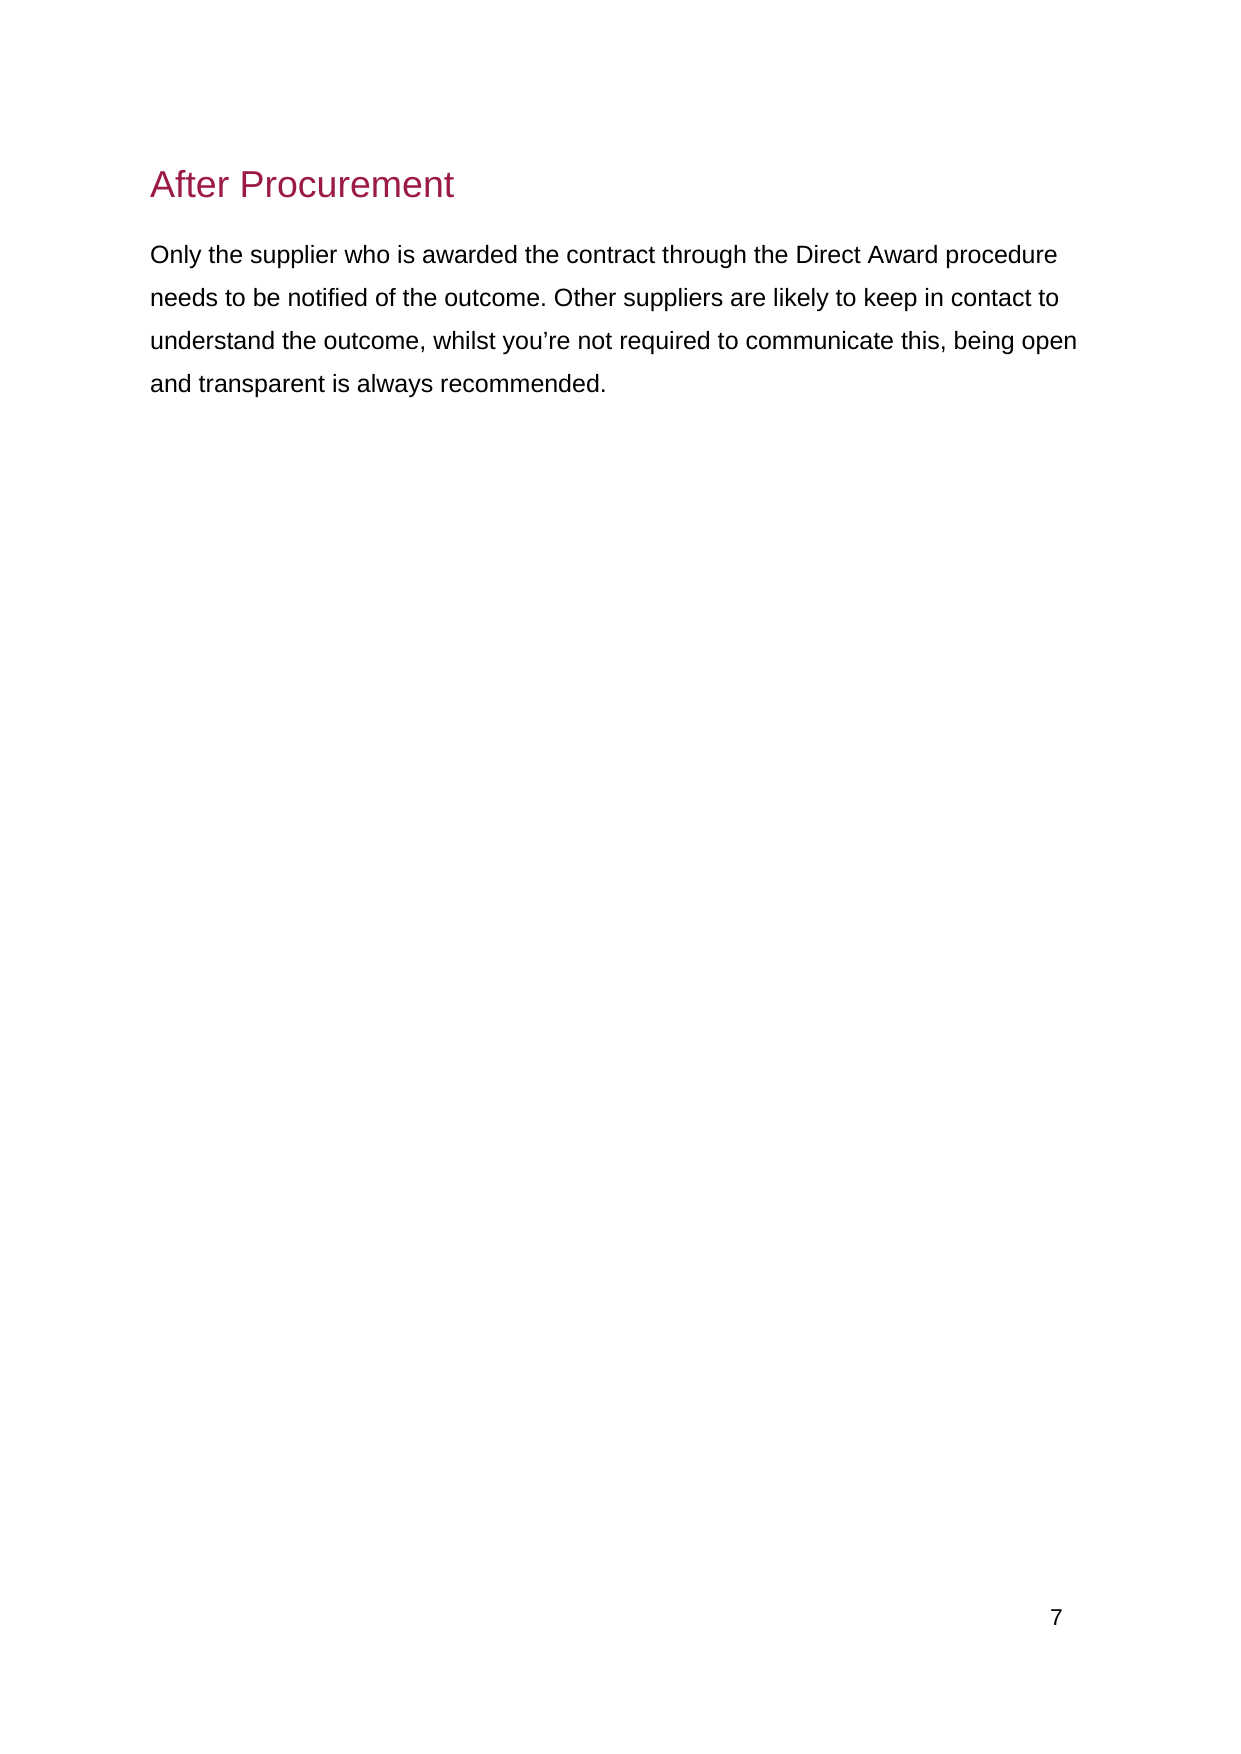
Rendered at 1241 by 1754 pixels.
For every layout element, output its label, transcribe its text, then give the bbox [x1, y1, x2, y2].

text Only the supplier who is awarded the contract through the Direct Award procedure needs to be notified of the outcome. Other suppliers are likely to keep in contact to understand the outcome, whilst you’re not required to communicate this, being open and transparent is always recommended. [150, 240, 1090, 398]
subtitle After Procurement [150, 162, 1090, 206]
